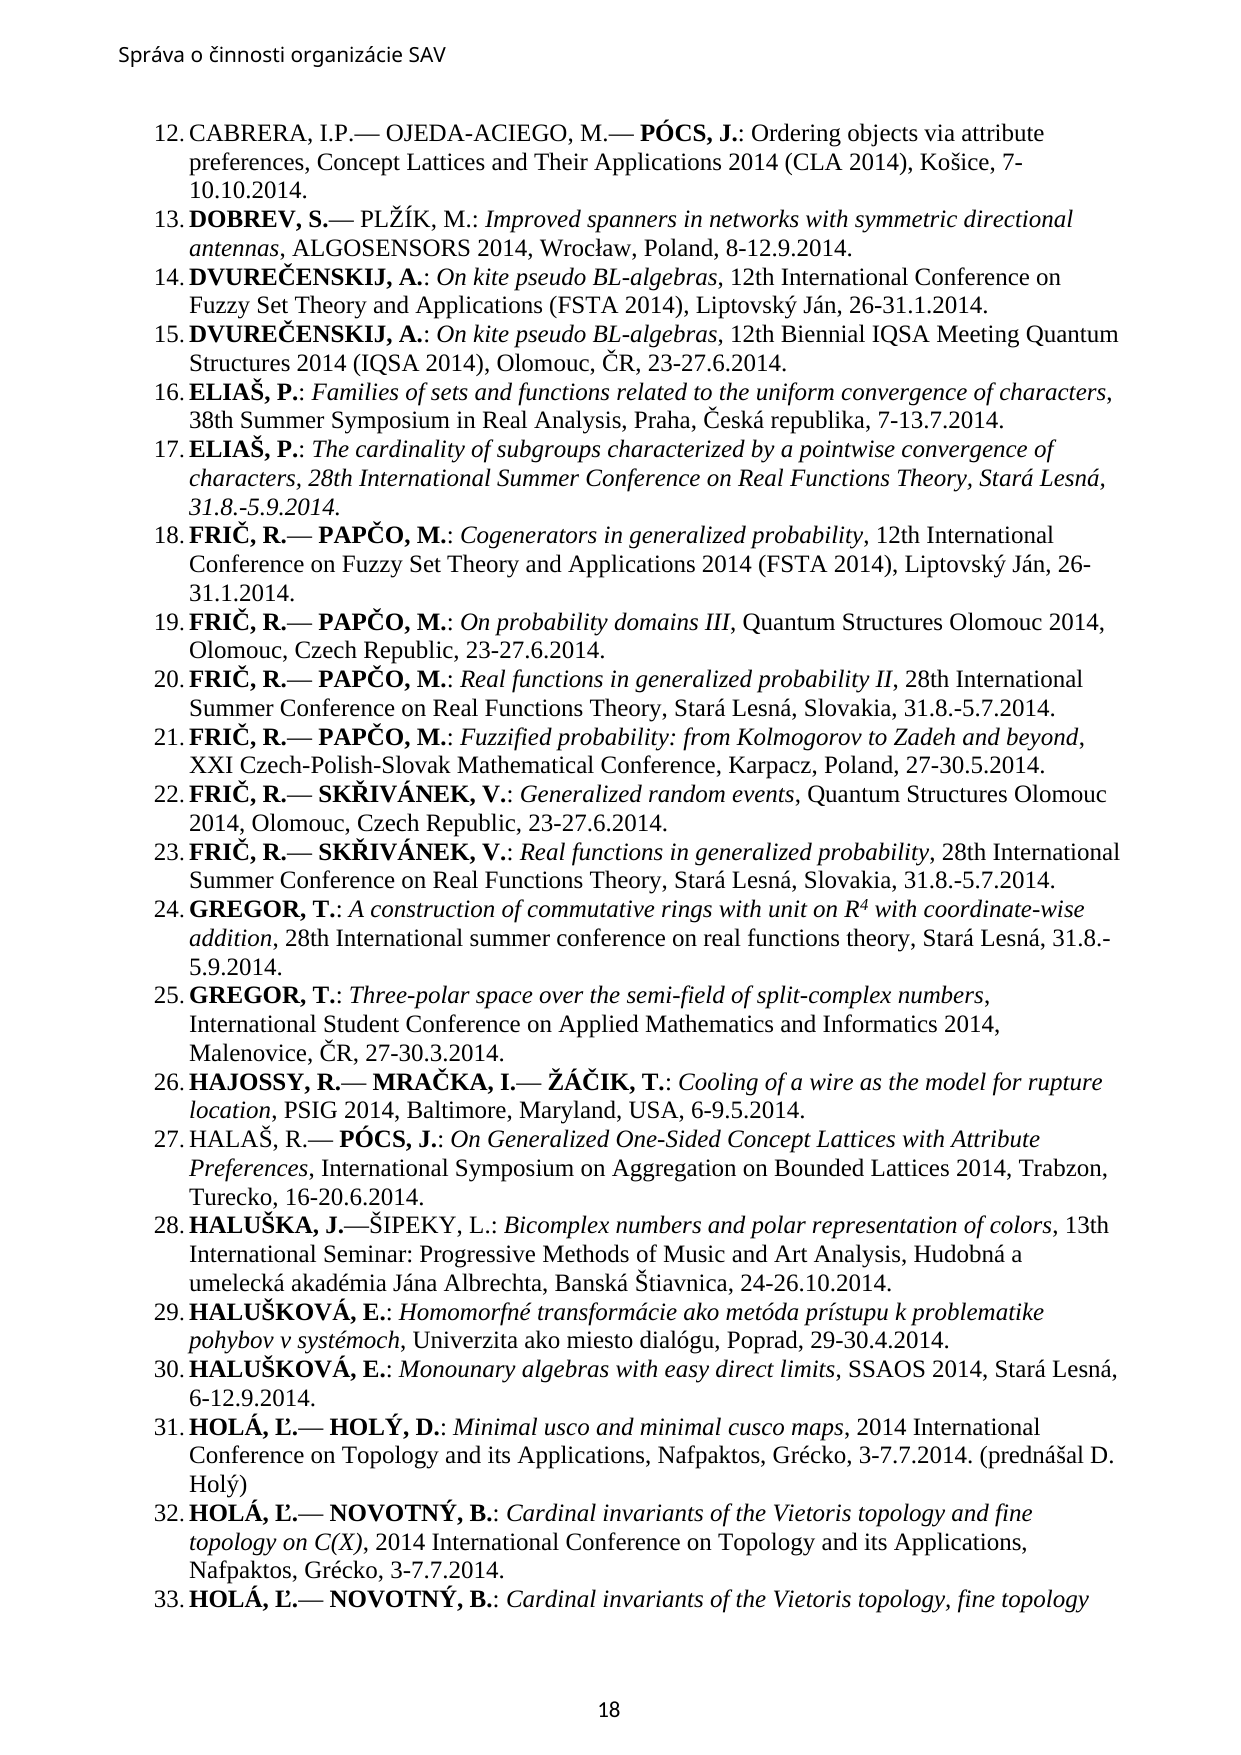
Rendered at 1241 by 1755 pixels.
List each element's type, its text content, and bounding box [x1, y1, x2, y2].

text  HOLÁ, Ľ.— HOLÝ, D.: Minimal usco and minimal cusco maps, 2014 International Conference on Topology and its Applications, Nafpaktos, Grécko, 3-7.7.2014. (prednášal D. Holý) [153, 1412, 1122, 1498]
text  HALUŠKOVÁ, E.: Monounary algebras with easy direct limits, SSAOS 2014, Stará Lesná, 6-12.9.2014. [153, 1354, 1122, 1412]
text  HALUŠKA, J.—ŠIPEKY, L.: Bicomplex numbers and polar representation of colors, 13th International Seminar: Progressive Methods of Music and Art Analysis, Hudobná a umelecká akadémia Jána Albrechta, Banská Štiavnica, 24-26.10.2014. [153, 1211, 1122, 1297]
text  HALUŠKOVÁ, E.: Homomorfné transformácie ako metóda prístupu k problematike pohybov v systémoch, Univerzita ako miesto dialógu, Poprad, 29-30.4.2014. [153, 1297, 1122, 1354]
text  CABRERA, I.P.— OJEDA-ACIEGO, M.— PÓCS, J.: Ordering objects via attribute preferences, Concept Lattices and Their Applications 2014 (CLA 2014), Košice, 7-10.10.2014. [153, 118, 1122, 204]
text  FRIČ, R.— PAPČO, M.: Cogenerators in generalized probability, 12th International Conference on Fuzzy Set Theory and Applications 2014 (FSTA 2014), Liptovský Ján, 26-31.1.2014. [153, 521, 1122, 607]
text  DOBREV, S.— PLŽÍK, M.: Improved spanners in networks with symmetric directional antennas, ALGOSENSORS 2014, Wrocław, Poland, 8-12.9.2014. [153, 204, 1122, 262]
text  FRIČ, R.— PAPČO, M.: Fuzzified probability: from Kolmogorov to Zadeh and beyond, XXI Czech-Polish-Slovak Mathematical Conference, Karpacz, Poland, 27-30.5.2014. [153, 722, 1122, 779]
text  FRIČ, R.— PAPČO, M.: Real functions in generalized probability II, 28th International Summer Conference on Real Functions Theory, Stará Lesná, Slovakia, 31.8.-5.7.2014. [153, 664, 1122, 722]
text  HOLÁ, Ľ.— NOVOTNÝ, B.: Cardinal invariants of the Vietoris topology and fine topology on C(X), 2014 International Conference on Topology and its Applications, Nafpaktos, Grécko, 3-7.7.2014. [153, 1498, 1122, 1584]
text  HOLÁ, Ľ.— NOVOTNÝ, B.: Cardinal invariants of the Vietoris topology, fine topology [153, 1584, 1122, 1613]
text  DVUREČENSKIJ, A.: On kite pseudo BL-algebras, 12th International Conference on Fuzzy Set Theory and Applications (FSTA 2014), Liptovský Ján, 26-31.1.2014. [153, 262, 1122, 319]
text  HALAŠ, R.— PÓCS, J.: On Generalized One-Sided Concept Lattices with Attribute Preferences, International Symposium on Aggregation on Bounded Lattices 2014, Trabzon, Turecko, 16-20.6.2014. [153, 1124, 1122, 1211]
text  FRIČ, R.— SKŘIVÁNEK, V.: Real functions in generalized probability, 28th International Summer Conference on Real Functions Theory, Stará Lesná, Slovakia, 31.8.-5.7.2014. [153, 837, 1122, 894]
text  GREGOR, T.: Three-polar space over the semi-field of split-complex numbers, International Student Conference on Applied Mathematics and Informatics 2014, Malenovice, ČR, 27-30.3.2014. [153, 981, 1122, 1067]
text  GREGOR, T.: A construction of commutative rings with unit on R4 with coordinate-wise addition, 28th International summer conference on real functions theory, Stará Lesná, 31.8.-5.9.2014. [153, 894, 1122, 981]
text  HAJOSSY, R.— MRAČKA, I.— ŽÁČIK, T.: Cooling of a wire as the model for rupture location, PSIG 2014, Baltimore, Maryland, USA, 6-9.5.2014. [153, 1067, 1122, 1124]
text  ELIAŠ, P.: The cardinality of subgroups characterized by a pointwise convergence of characters, 28th International Summer Conference on Real Functions Theory, Stará Lesná, 31.8.-5.9.2014. [153, 434, 1122, 521]
text  ELIAŠ, P.: Families of sets and functions related to the uniform convergence of characters, 38th Summer Symposium in Real Analysis, Praha, Česká republika, 7-13.7.2014. [153, 377, 1122, 434]
text  FRIČ, R.— SKŘIVÁNEK, V.: Generalized random events, Quantum Structures Olomouc 2014, Olomouc, Czech Republic, 23-27.6.2014. [153, 779, 1122, 837]
text  FRIČ, R.— PAPČO, M.: On probability domains III, Quantum Structures Olomouc 2014, Olomouc, Czech Republic, 23-27.6.2014. [153, 607, 1122, 664]
text  DVUREČENSKIJ, A.: On kite pseudo BL-algebras, 12th Biennial IQSA Meeting Quantum Structures 2014 (IQSA 2014), Olomouc, ČR, 23-27.6.2014. [153, 319, 1122, 377]
